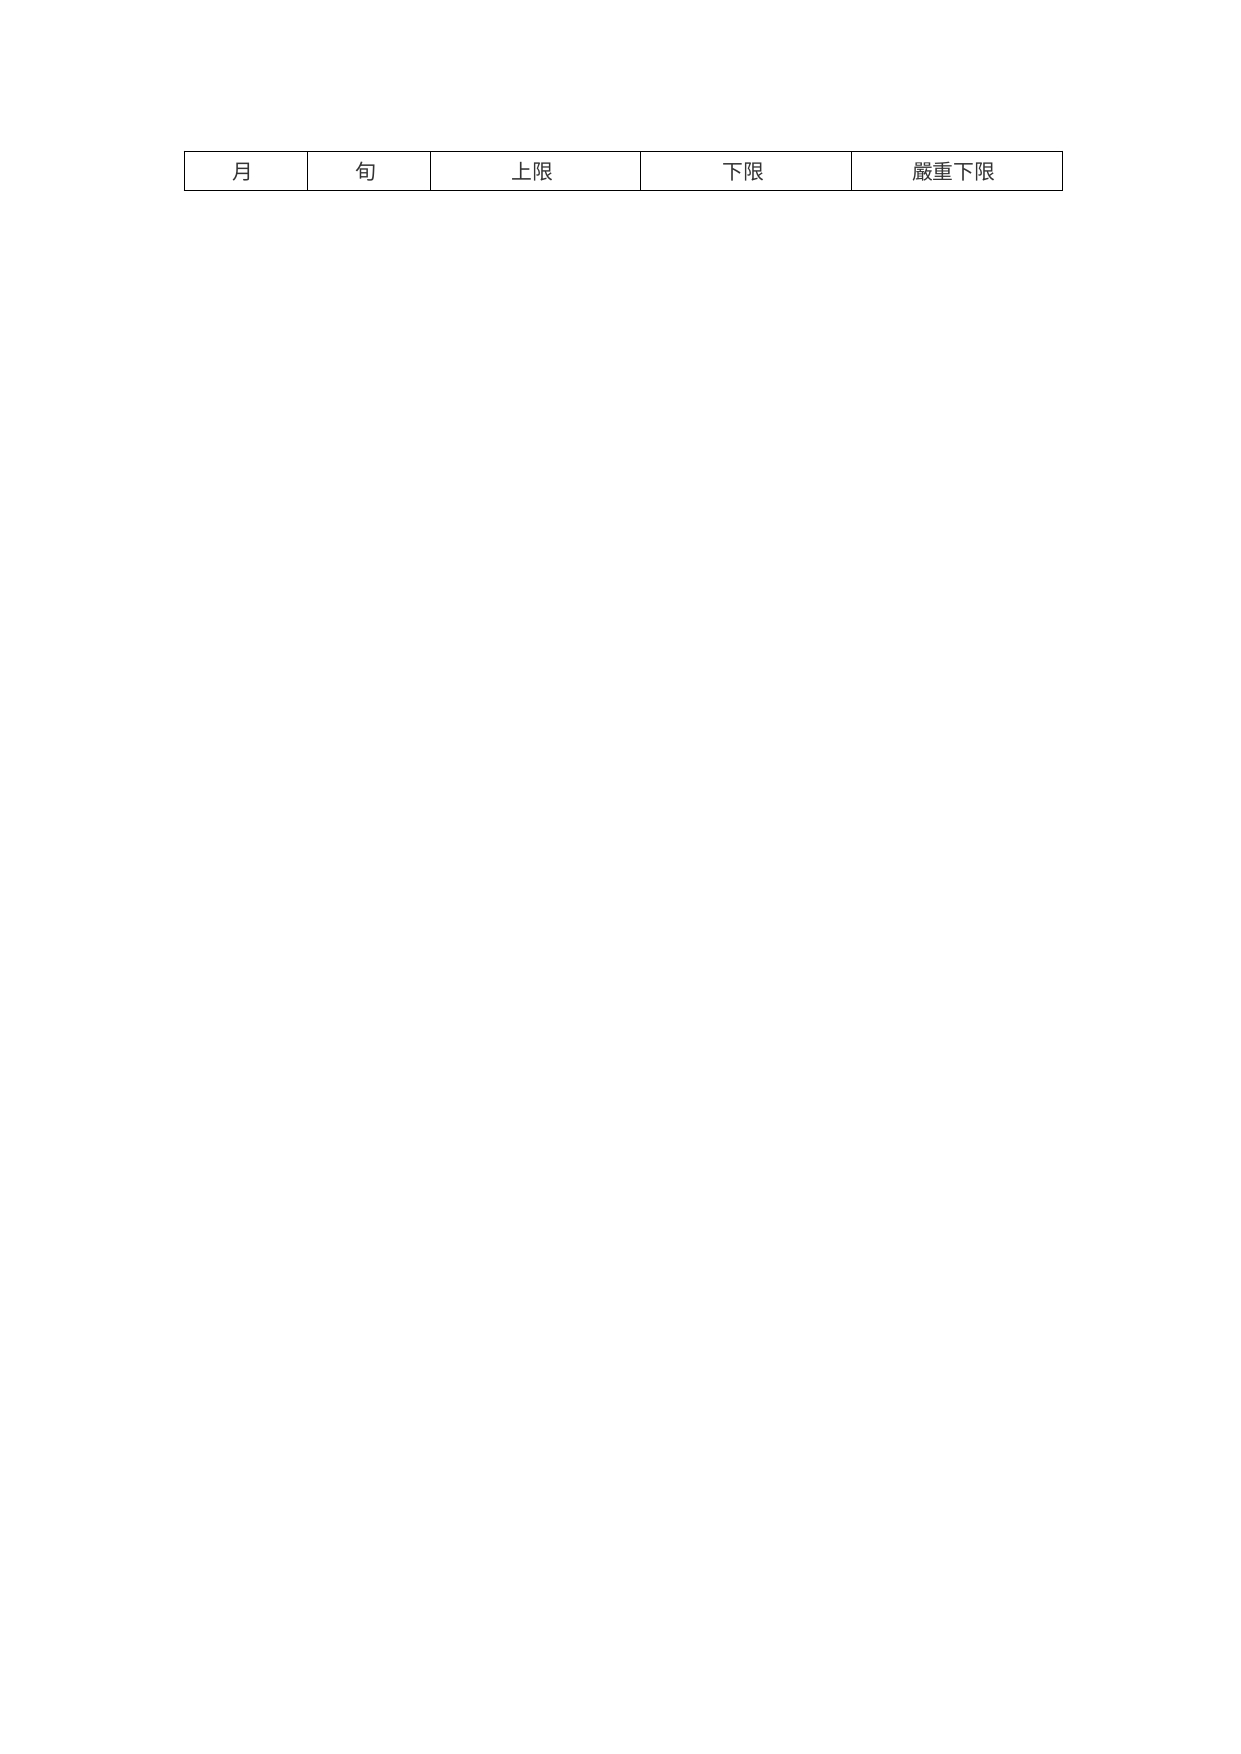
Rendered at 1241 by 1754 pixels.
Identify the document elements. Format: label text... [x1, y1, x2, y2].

table_header 上限 [431, 152, 640, 190]
table_header 嚴重下限 [852, 152, 1062, 190]
table_header 旬 [308, 152, 430, 190]
table_header 月 [185, 152, 307, 190]
table_header 下限 [641, 152, 851, 190]
